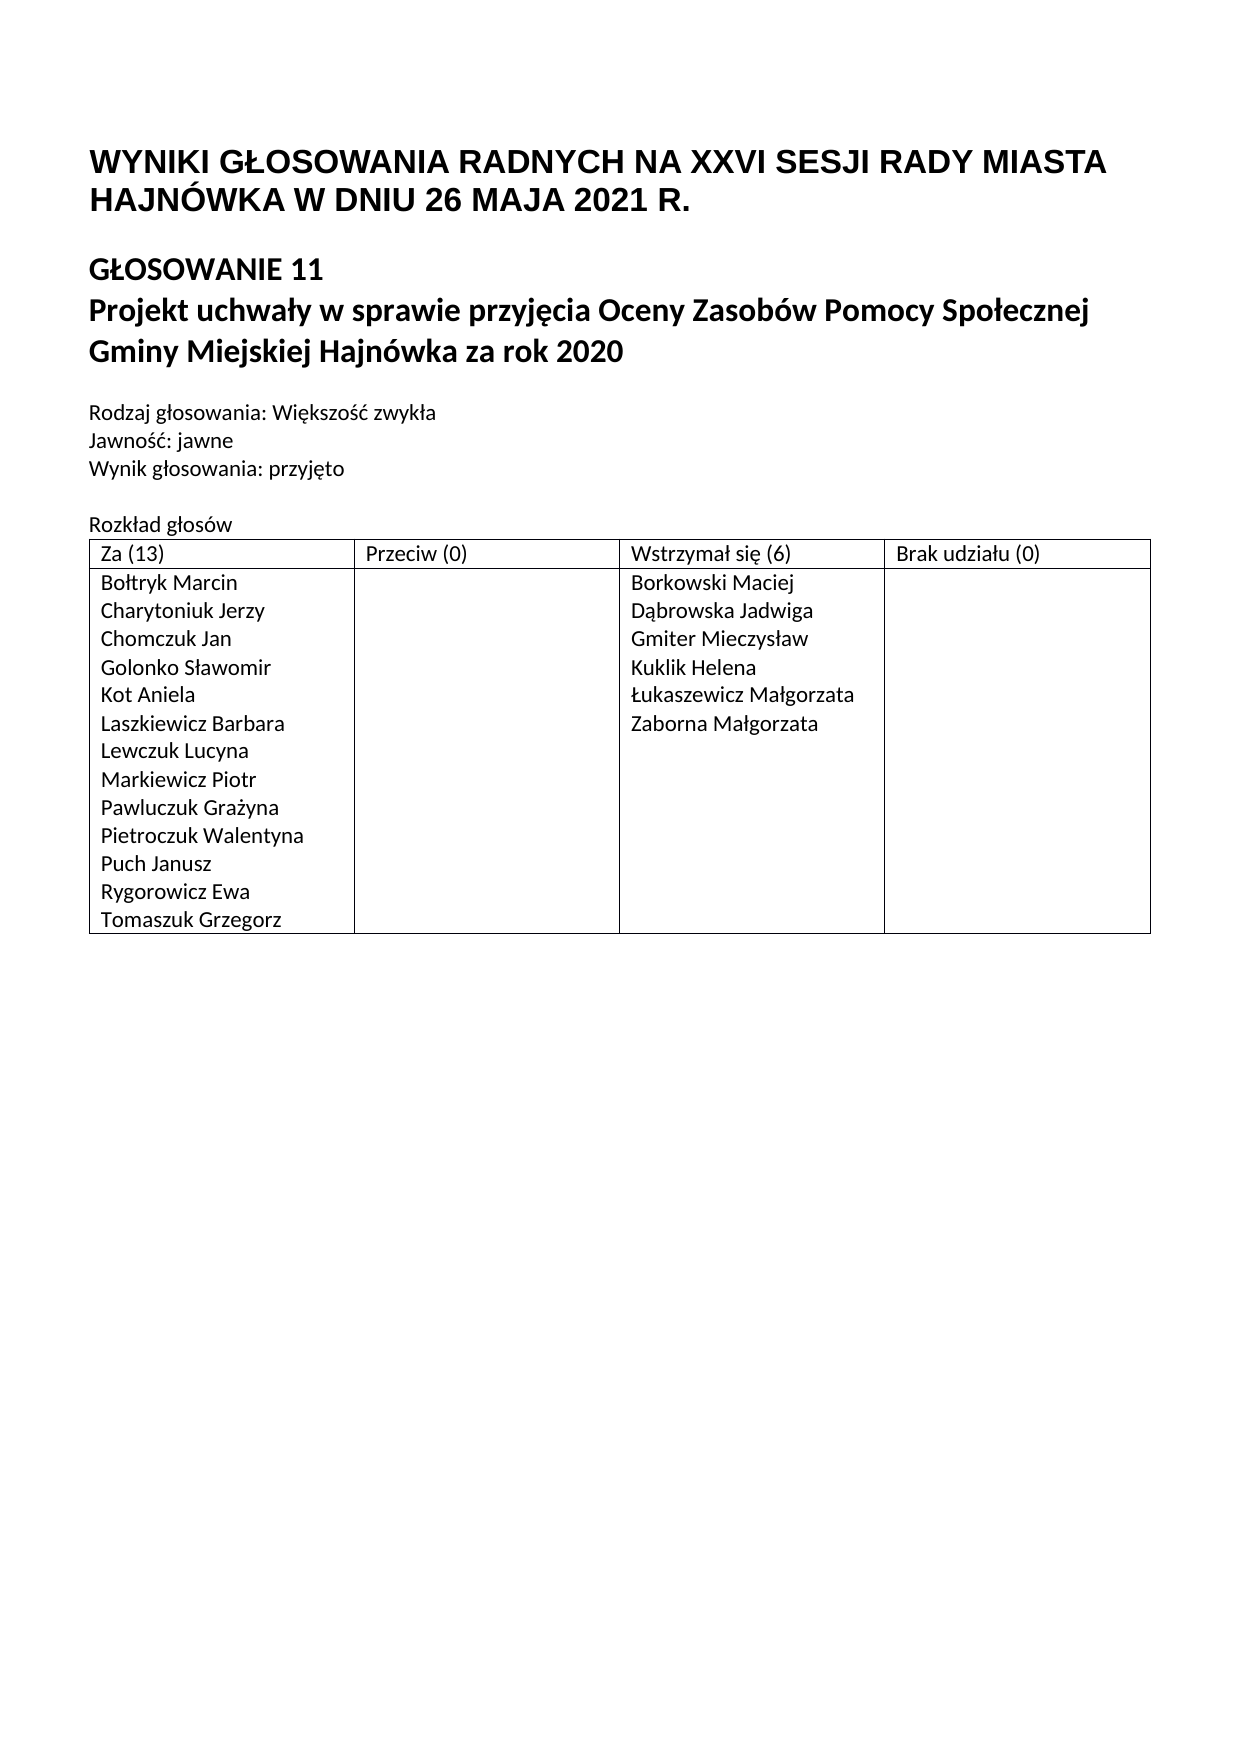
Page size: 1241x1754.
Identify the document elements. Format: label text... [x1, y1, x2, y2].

subtitle GŁOSOWANIE 11 [88, 248, 1152, 289]
table_header Brak udziału (0) [885, 540, 1150, 567]
text Rozkład głosów [88, 510, 1152, 538]
table_cell Bołtryk Marcin Charytoniuk Jerzy Chomczuk Jan Golonko Sławomir Kot Aniela Laszkiewicz Barbara Lewczuk Lucyna Markiewicz Piotr Pawluczuk Grażyna Pietroczuk Walentyna Puch Janusz Rygorowicz Ewa Tomaszuk Grzegorz [90, 569, 354, 933]
subtitle Projekt uchwały w sprawie przyjęcia Oceny Zasobów Pomocy Społecznej Gminy Miejskiej Hajnówka za rok 2020 [88, 289, 1152, 370]
text Wynik głosowania: przyjęto [88, 454, 1152, 482]
table_header Przeciw (0) [355, 540, 619, 567]
table_header Wstrzymał się (6) [620, 540, 884, 567]
table_cell [885, 569, 1150, 933]
text Rodzaj głosowania: Większość zwykła [88, 398, 1152, 426]
text Jawność: jawne [88, 426, 1152, 454]
table_cell [355, 569, 619, 933]
table_header Za (13) [90, 540, 354, 567]
table_cell Borkowski Maciej Dąbrowska Jadwiga Gmiter Mieczysław Kuklik Helena Łukaszewicz Małgorzata Zaborna Małgorzata [620, 569, 884, 933]
